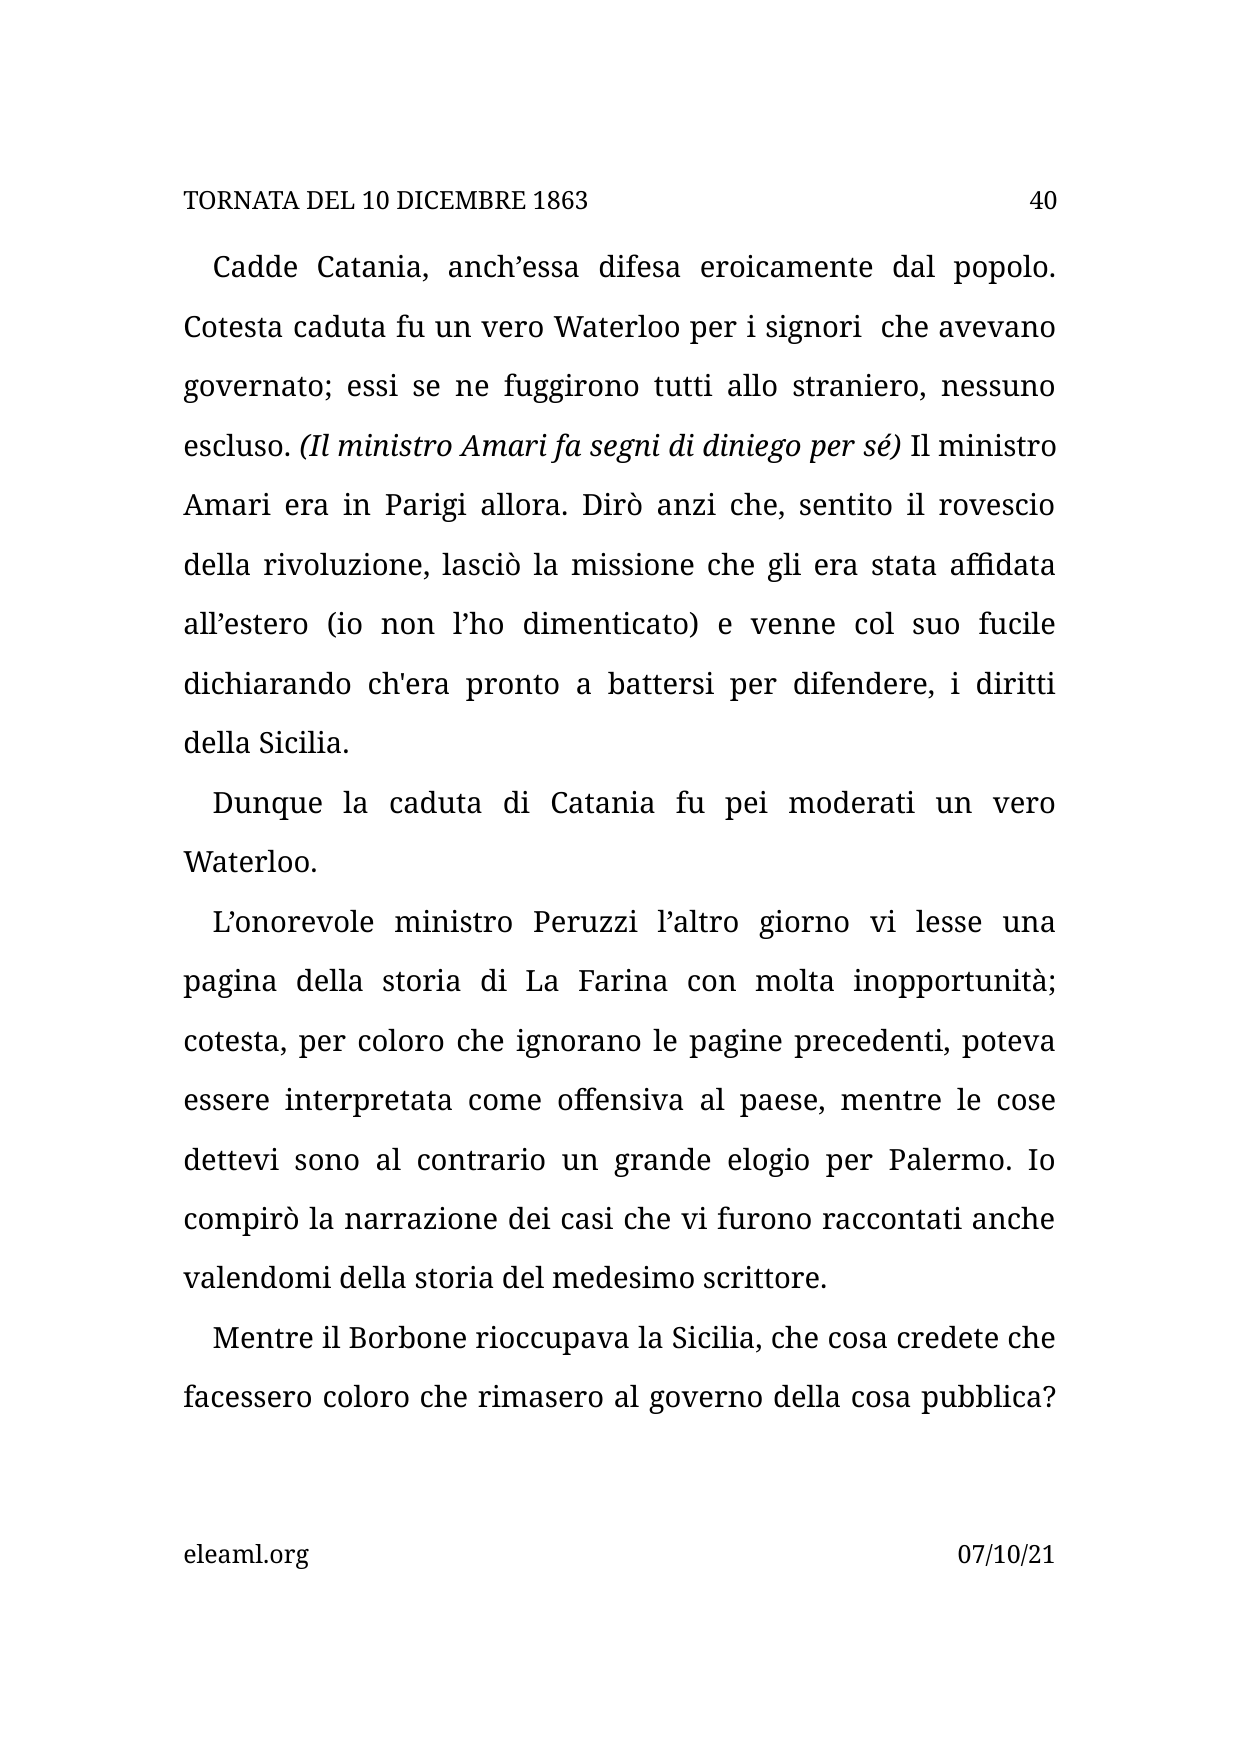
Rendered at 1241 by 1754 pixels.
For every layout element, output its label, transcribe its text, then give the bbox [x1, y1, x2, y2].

text L’onorevole ministro Peruzzi l’altro giorno vi lesse una pagina della storia di La Farina con molta inopportunità; cotesta, per coloro che ignorano le pagine precedenti, poteva essere interpretata come offensiva al paese, mentre le cose dettevi sono al contrario un grande elogio per Palermo. Io compirò la narrazione dei casi che vi furono raccontati anche valendomi della storia del medesimo scrittore. [183, 901, 1057, 1297]
text Dunque la caduta di Catania fu pei moderati un vero Waterloo. [183, 782, 1057, 881]
text Mentre il Borbone rioccupava la Sicilia, che cosa credete che facessero coloro che rimasero al governo della cosa pubblica? [183, 1317, 1057, 1416]
text Cadde Catania, anch’essa difesa eroicamente dal popolo. Cotesta caduta fu un vero Waterloo per i signori che avevano governato; essi se ne fuggirono tutti allo straniero, nessuno escluso. (Il ministro Amari fa segni di diniego per sé) Il ministro Amari era in Parigi allora. Dirò anzi che, sentito il rovescio della rivoluzione, lasciò la missione che gli era stata affidata all’estero (io non l’ho dimenticato) e venne col suo fucile dichiarando ch'era pronto a battersi per difendere, i diritti della Sicilia. [183, 247, 1057, 762]
